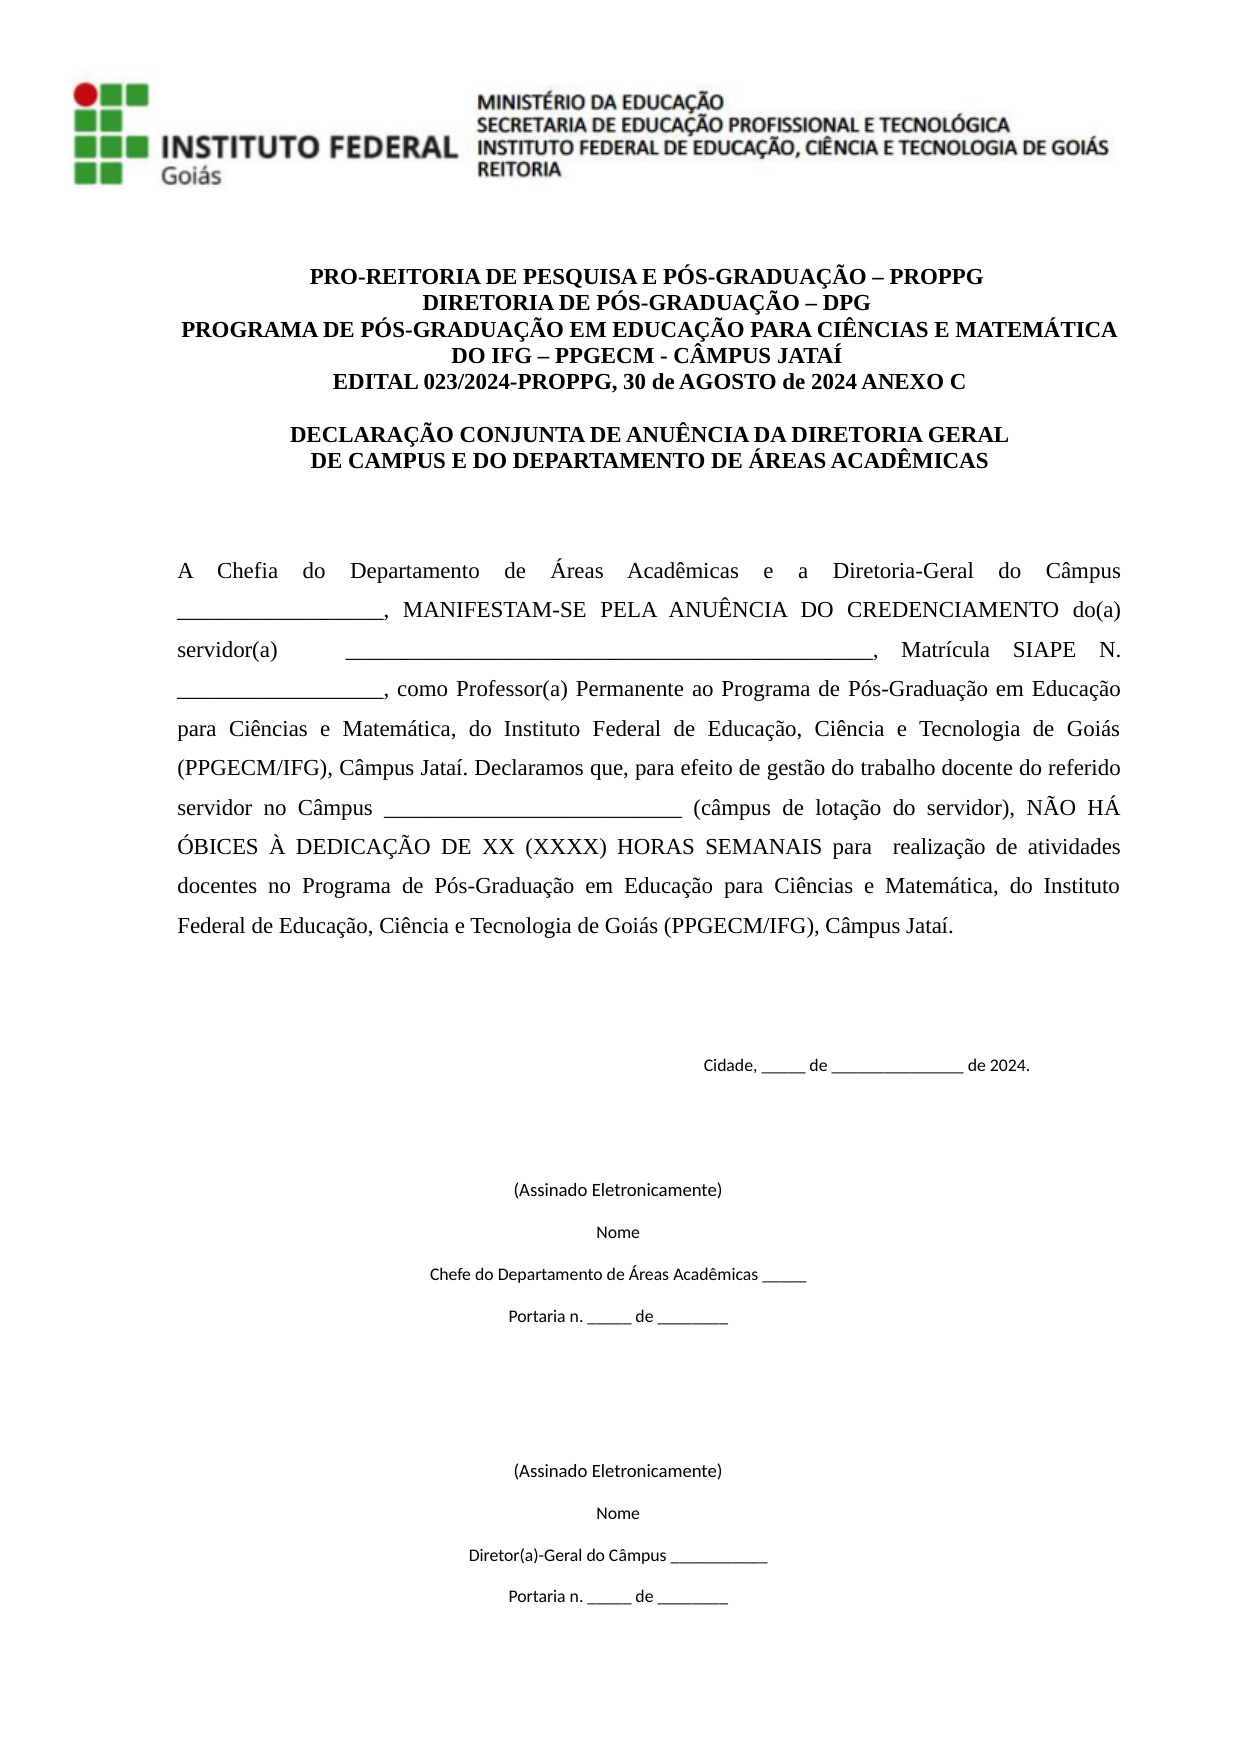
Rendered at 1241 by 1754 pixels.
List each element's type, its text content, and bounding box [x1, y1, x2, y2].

text (Assinado Eletronicamente) [118, 1178, 1122, 1201]
text Chefe do Departamento de Áreas Acadêmicas _____ [118, 1263, 1122, 1285]
picture [60, 66, 1153, 211]
text DIRETORIA DE PÓS-GRADUAÇÃO – DPG [177, 289, 1122, 316]
text Nome [118, 1502, 1122, 1524]
text EDITAL 023/2024-PROPPG, 30 de AGOSTO de 2024 ANEXO C [177, 368, 1122, 395]
text PRO-REITORIA DE PESQUISA E PÓS-GRADUAÇÃO – PROPPG [177, 263, 1122, 289]
text Nome [118, 1221, 1122, 1243]
text Portaria n. _____ de ________ [118, 1586, 1122, 1607]
text Portaria n. _____ de ________ [118, 1305, 1122, 1326]
text Diretor(a)-Geral do Câmpus ___________ [118, 1544, 1122, 1566]
text PROGRAMA DE PÓS-GRADUAÇÃO EM EDUCAÇÃO PARA CIÊNCIAS E MATEMÁTICA DO IFG – PPGECM - CÂMPUS JATAÍ [177, 316, 1122, 368]
text A Chefia do Departamento de Áreas Acadêmicas e a Diretoria-Geral do Câmpus __________________, MANIFESTAM-SE PELA ANUÊNCIA DO CREDENCIAMENTO do(a) servidor(a) ______________________________________________, Matrícula SIAPE N. __________________, como Professor(a) Permanente ao Programa de Pós-Graduação em Educação para Ciências e Matemática, do Instituto Federal de Educação, Ciência e Tecnologia de Goiás (PPGECM/IFG), Câmpus Jataí. Declaramos que, para efeito de gestão do trabalho docente do referido servidor no Câmpus __________________________ (câmpus de lotação do servidor), NÃO HÁ ÓBICES À DEDICAÇÃO DE XX (XXXX) HORAS SEMANAIS para realização de atividades docentes no Programa de Pós-Graduação em Educação para Ciências e Matemática, do Instituto Federal de Educação, Ciência e Tecnologia de Goiás (PPGECM/IFG), Câmpus Jataí. [177, 557, 1122, 938]
text DECLARAÇÃO CONJUNTA DE ANUÊNCIA DA DIRETORIA GERAL [177, 421, 1122, 447]
text (Assinado Eletronicamente) [118, 1459, 1122, 1482]
text Cidade, _____ de _______________ de 2024. [118, 1054, 1034, 1076]
text DE CAMPUS E DO DEPARTAMENTO DE ÁREAS ACADÊMICAS [177, 447, 1122, 474]
